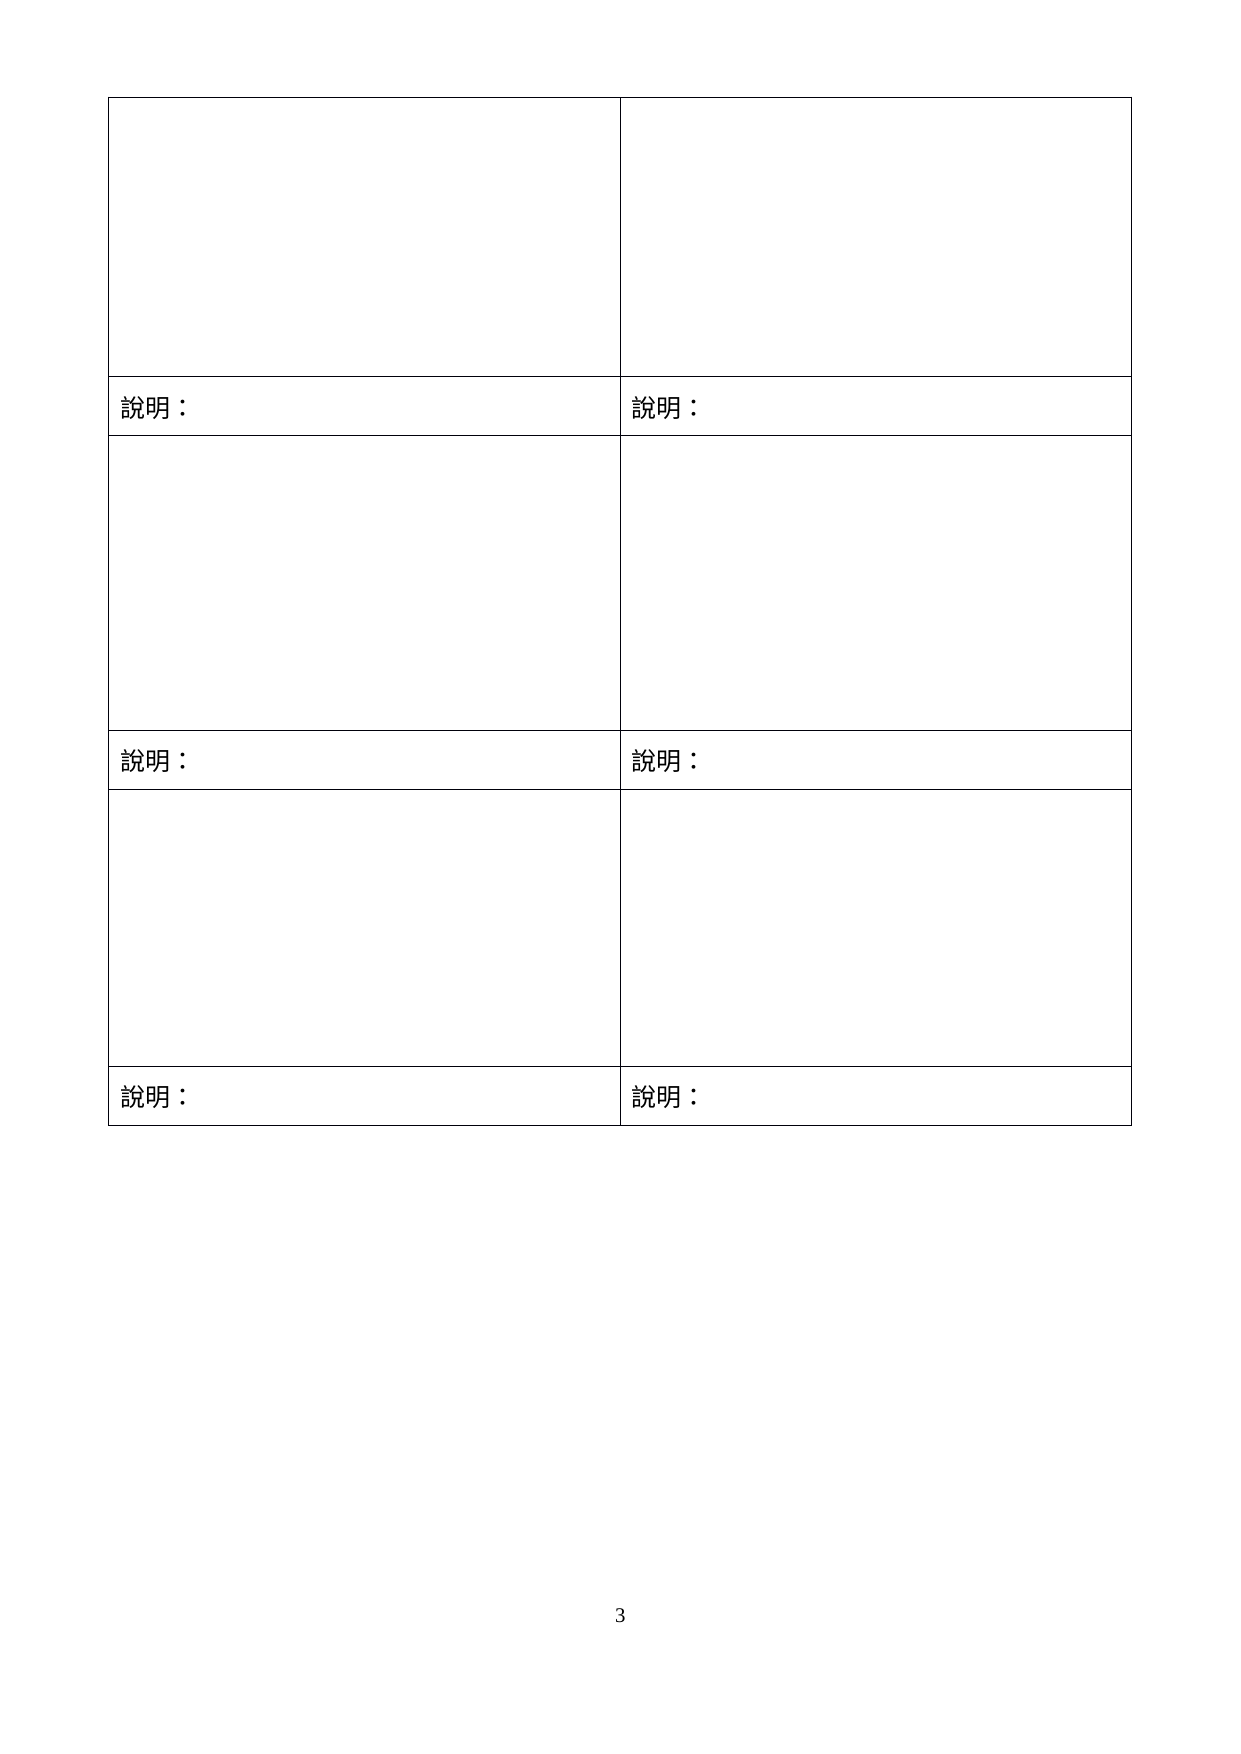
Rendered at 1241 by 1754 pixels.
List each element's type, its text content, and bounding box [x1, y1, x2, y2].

table_cell [621, 790, 1131, 1066]
table_header [109, 98, 620, 376]
table_cell [621, 436, 1131, 730]
table_cell [109, 790, 620, 1066]
table_cell 說明： [621, 731, 1131, 789]
table_header [621, 98, 1131, 376]
table_cell 說明： [109, 1067, 620, 1125]
table_cell [109, 436, 620, 730]
table_cell 說明： [621, 1067, 1131, 1125]
table_cell 說明： [109, 731, 620, 789]
table_cell 說明： [621, 377, 1131, 435]
table_cell 說明： [109, 377, 620, 435]
